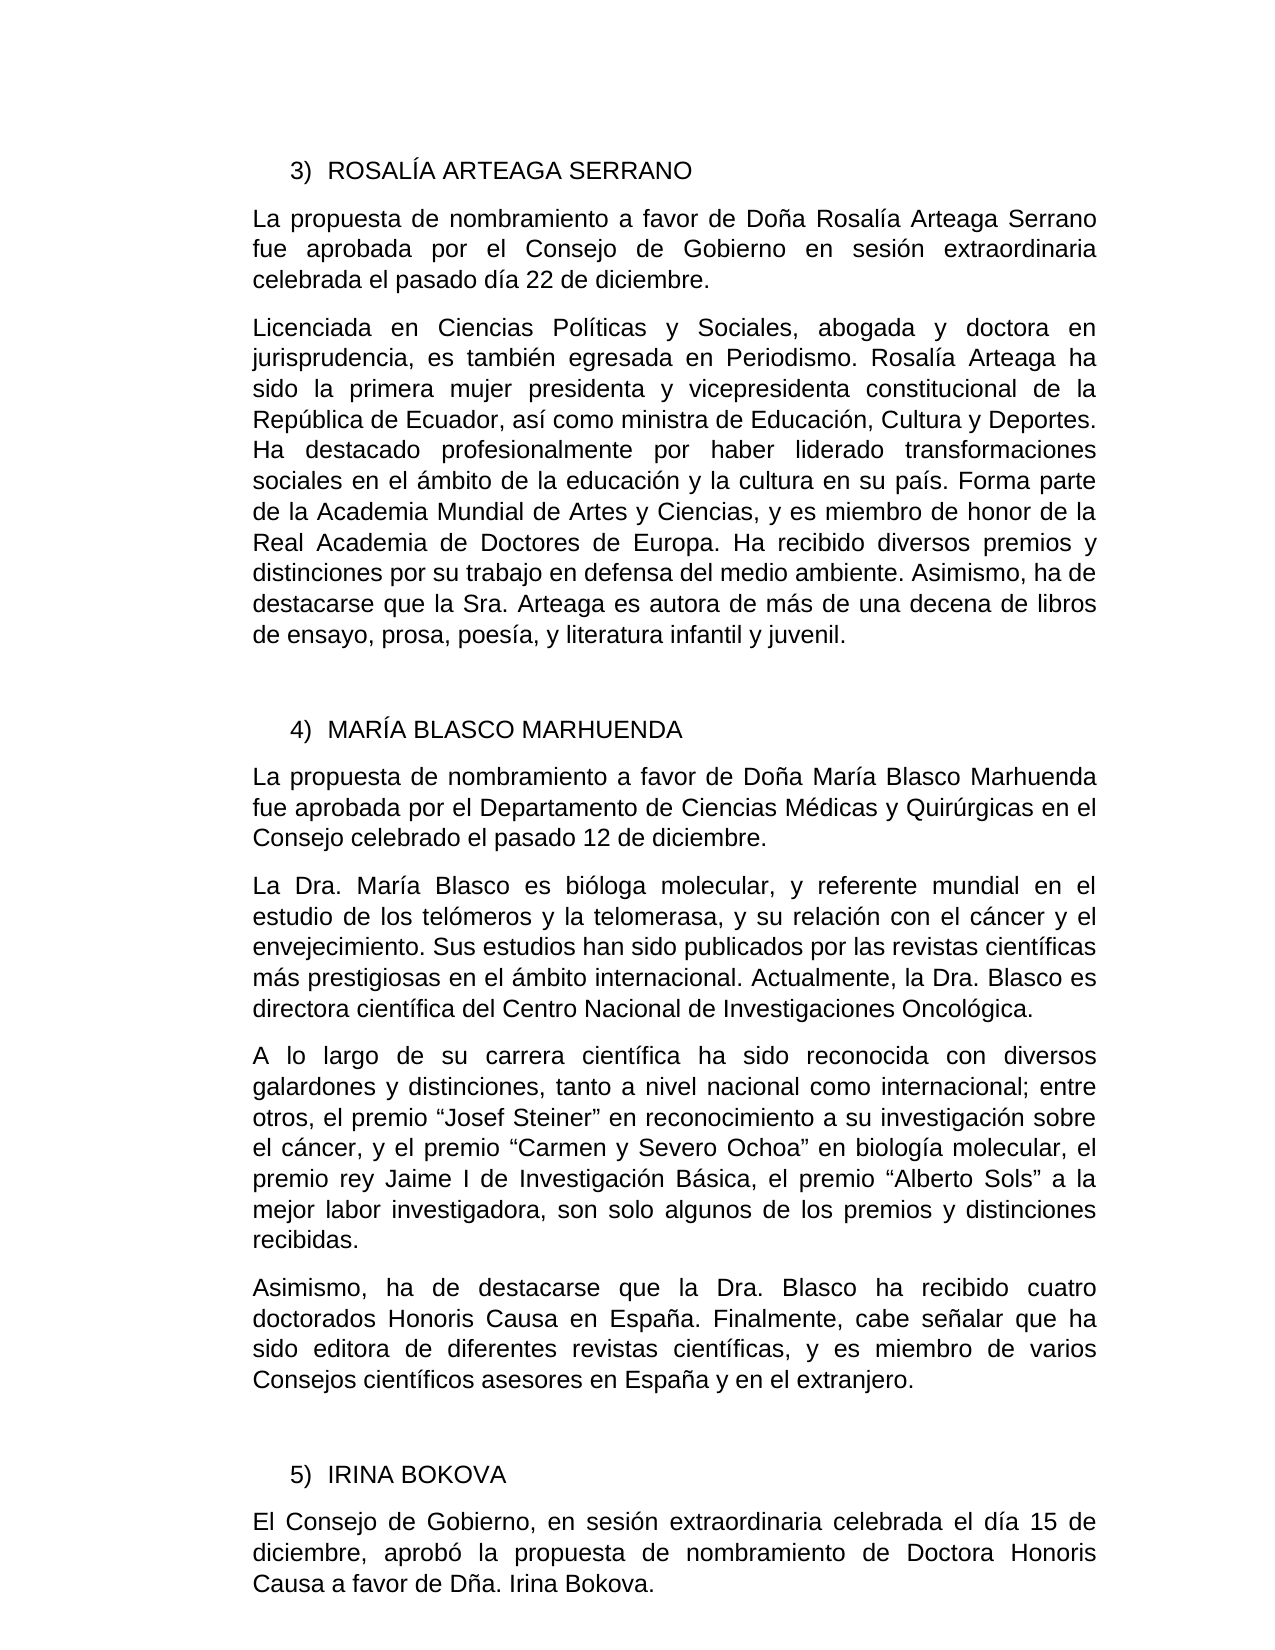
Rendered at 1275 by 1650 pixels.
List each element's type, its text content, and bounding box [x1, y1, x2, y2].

text A lo largo de su carrera científica ha sido reconocida con diversos galardones y distinciones, tanto a nivel nacional como internacional; entre otros, el premio “Josef Steiner” en reconocimiento a su investigación sobre el cáncer, y el premio “Carmen y Severo Ochoa” en biología molecular, el premio rey Jaime I de Investigación Básica, el premio “Alberto Sols” a la mejor labor investigadora, son solo algunos de los premios y distinciones recibidas. [252, 1041, 1098, 1254]
list IRINA BOKOVA [290, 1460, 1098, 1489]
text Licenciada en Ciencias Políticas y Sociales, abogada y doctora en jurisprudencia, es también egresada en Periodismo. Rosalía Arteaga ha sido la primera mujer presidenta y vicepresidenta constitucional de la República de Ecuador, así como ministra de Educación, Cultura y Deportes. Ha destacado profesionalmente por haber liderado transformaciones sociales en el ámbito de la educación y la cultura en su país. Forma parte de la Academia Mundial de Artes y Ciencias, y es miembro de honor de la Real Academia de Doctores de Europa. Ha recibido diversos premios y distinciones por su trabajo en defensa del medio ambiente. Asimismo, ha de destacarse que la Sra. Arteaga es autora de más de una decena de libros de ensayo, prosa, poesía, y literatura infantil y juvenil. [252, 312, 1098, 648]
text La propuesta de nombramiento a favor de Doña María Blasco Marhuenda fue aprobada por el Departamento de Ciencias Médicas y Quirúrgicas en el Consejo celebrado el pasado 12 de diciembre. [252, 762, 1098, 852]
text La Dra. María Blasco es bióloga molecular, y referente mundial en el estudio de los telómeros y la telomerasa, y su relación con el cáncer y el envejecimiento. Sus estudios han sido publicados por las revistas científicas más prestigiosas en el ámbito internacional. Actualmente, la Dra. Blasco es directora científica del Centro Nacional de Investigaciones Oncológica. [252, 871, 1098, 1022]
list MARÍA BLASCO MARHUENDA [290, 714, 1098, 743]
text Asimismo, ha de destacarse que la Dra. Blasco ha recibido cuatro doctorados Honoris Causa en España. Finalmente, cabe señalar que ha sido editora de diferentes revistas científicas, y es miembro de varios Consejos científicos asesores en España y en el extranjero. [252, 1273, 1098, 1394]
text La propuesta de nombramiento a favor de Doña Rosalía Arteaga Serrano fue aprobada por el Consejo de Gobierno en sesión extraordinaria celebrada el pasado día 22 de diciembre. [252, 204, 1098, 294]
text El Consejo de Gobierno, en sesión extraordinaria celebrada el día 15 de diciembre, aprobó la propuesta de nombramiento de Doctora Honoris Causa a favor de Dña. Irina Bokova. [252, 1507, 1098, 1597]
list ROSALÍA ARTEAGA SERRANO [290, 156, 1098, 185]
